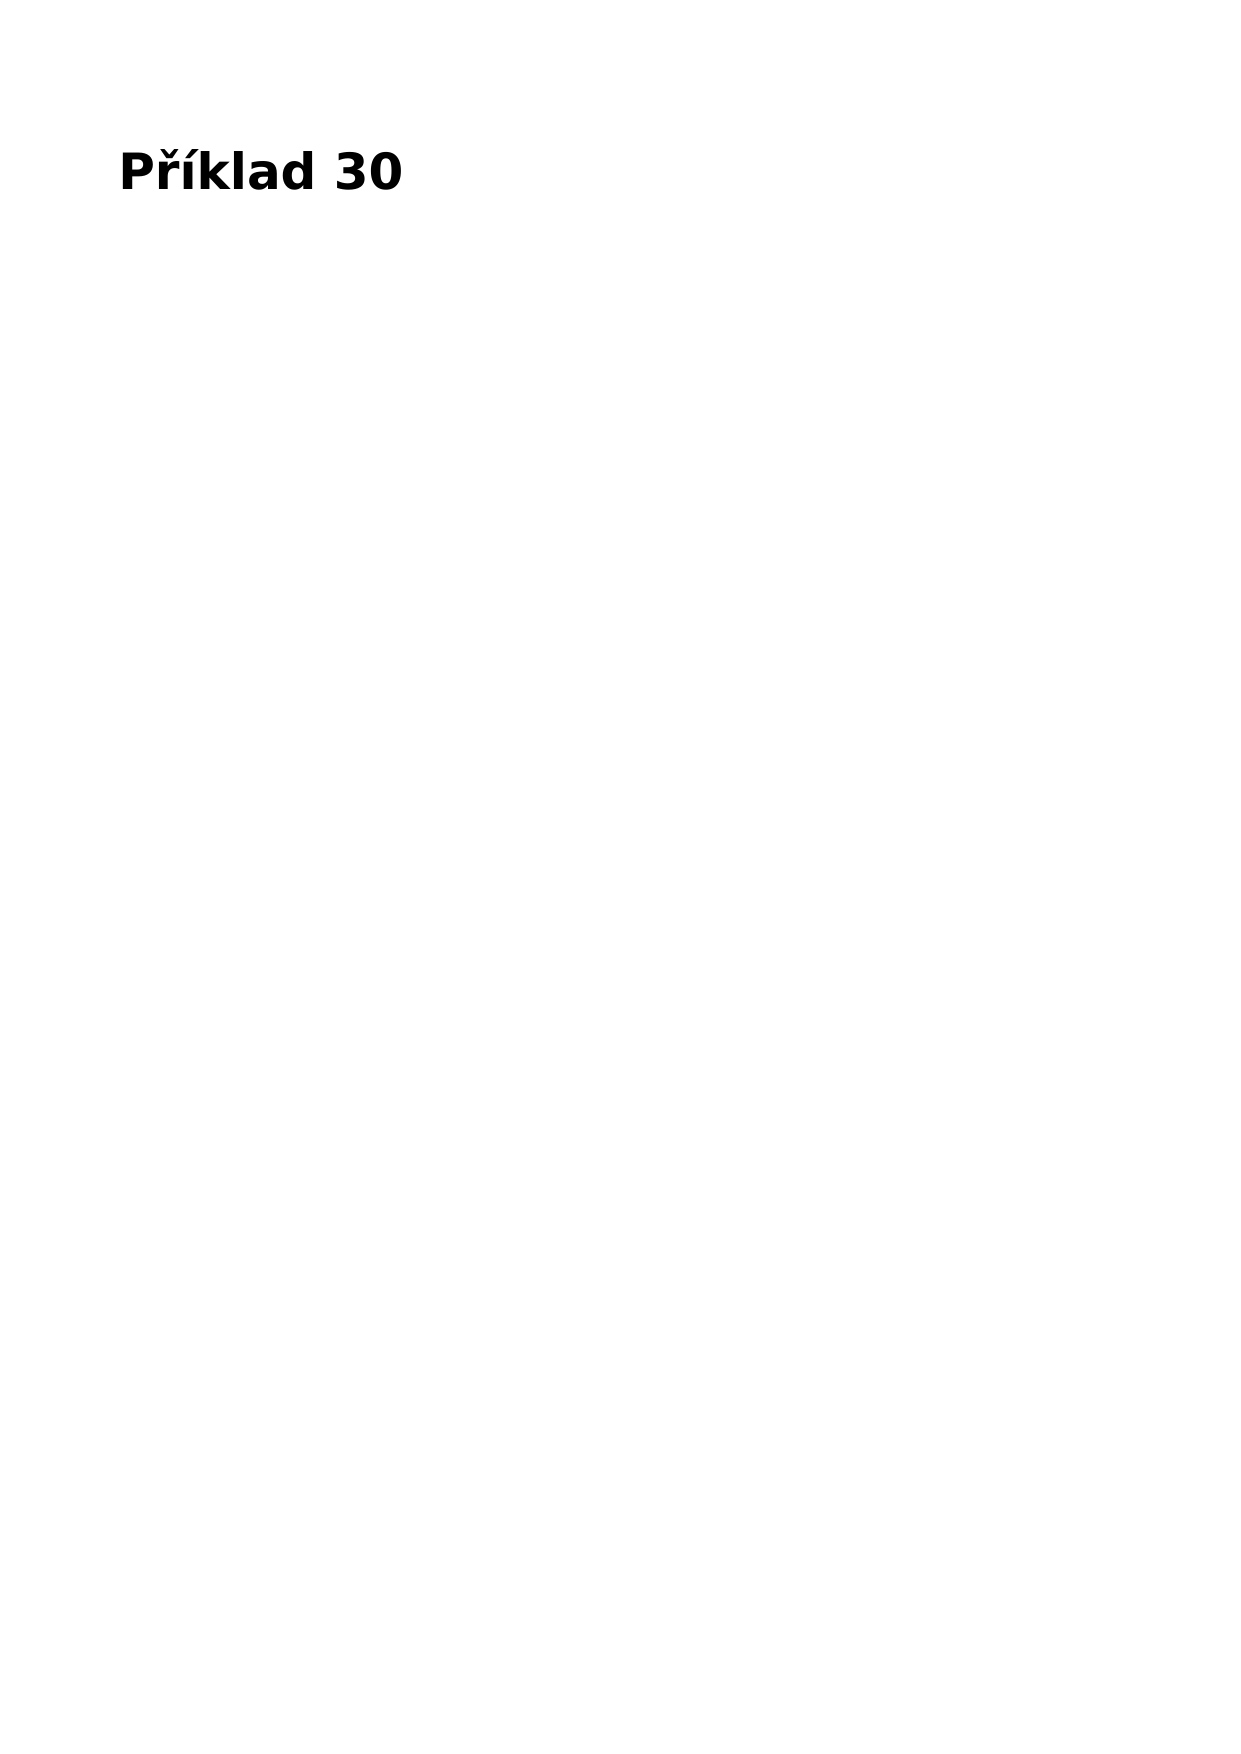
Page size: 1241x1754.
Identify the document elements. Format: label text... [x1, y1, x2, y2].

subtitle Příklad 30 [118, 143, 1122, 201]
